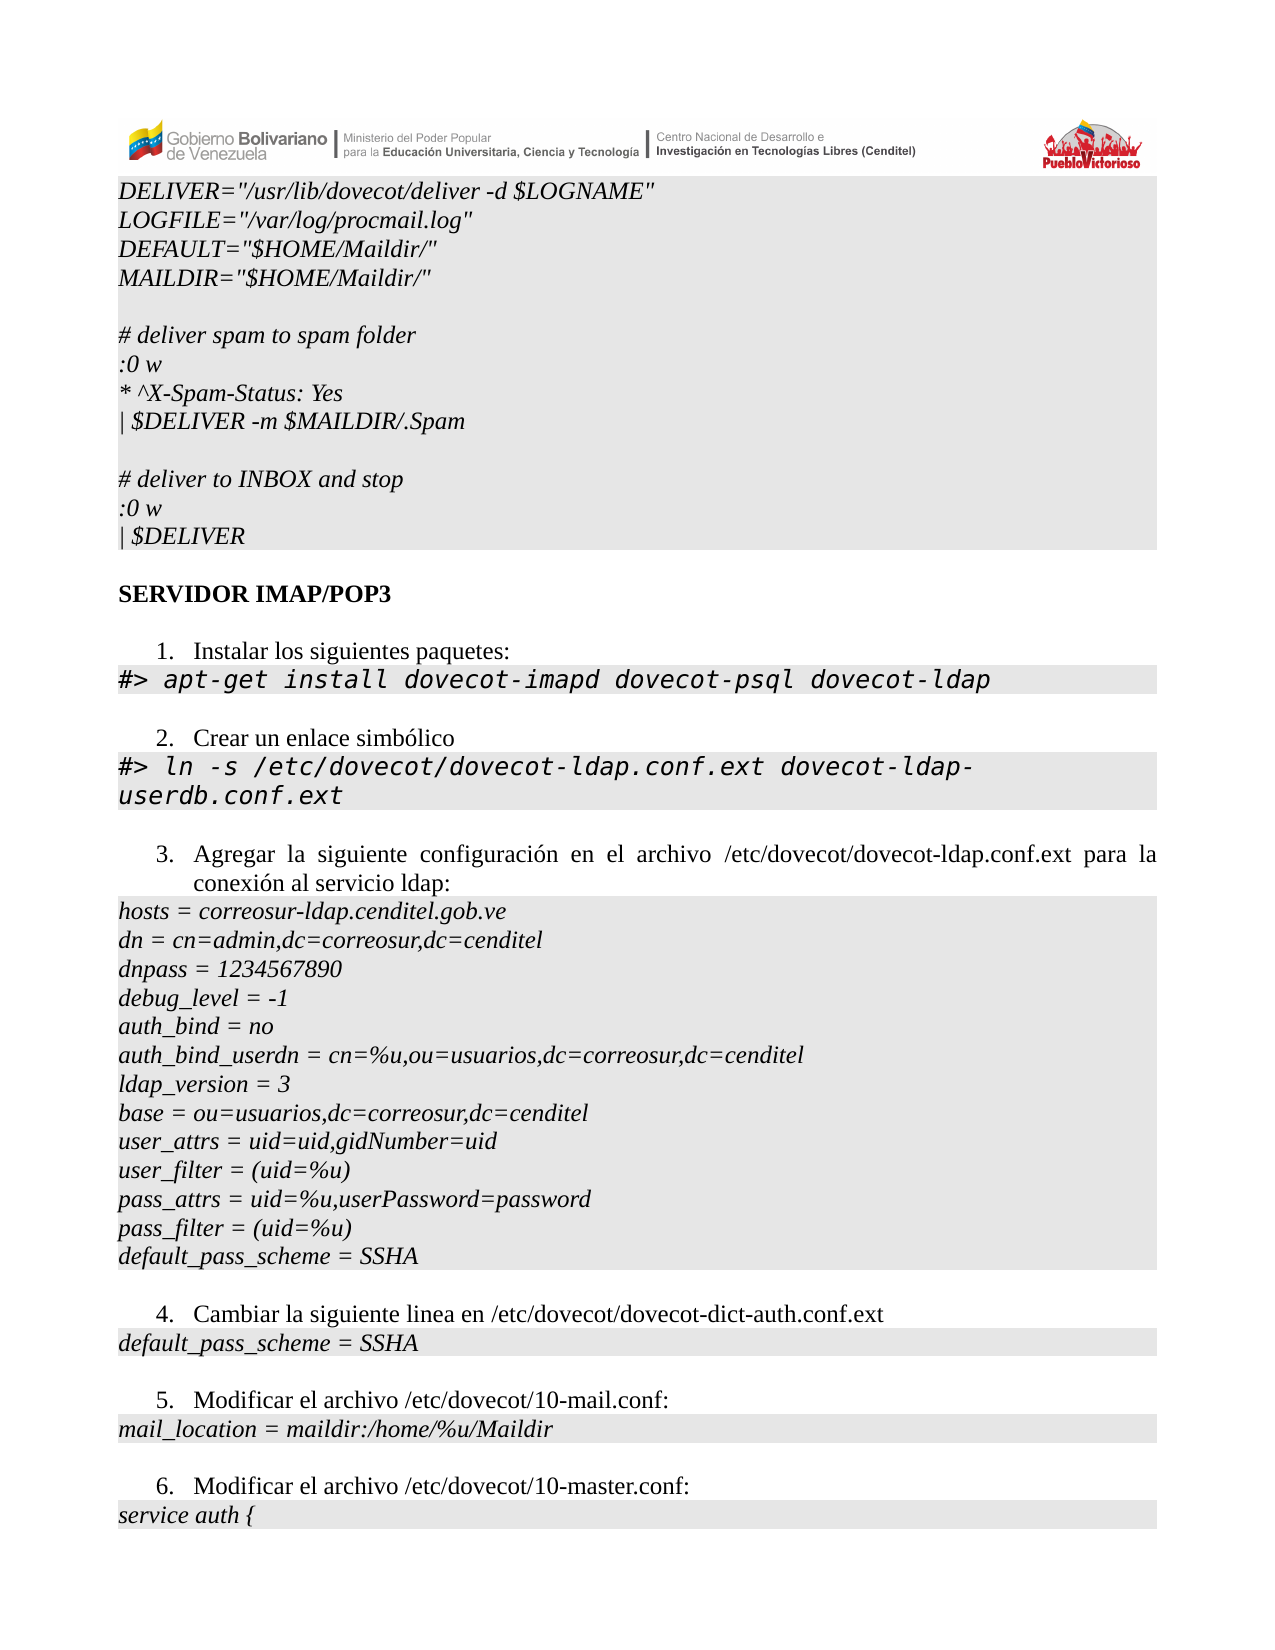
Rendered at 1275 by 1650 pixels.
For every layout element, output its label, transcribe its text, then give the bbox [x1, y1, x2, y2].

text LOGFILE="/var/log/procmail.log" [118, 205, 1157, 234]
text :0 w [118, 493, 1157, 521]
list Agregar la siguiente configuración en el archivo /etc/dovecot/dovecot-ldap.conf.ext para la conexión al servicio ldap: [156, 839, 1157, 896]
text base = ou=usuarios,dc=correosur,dc=cenditel [118, 1098, 1157, 1126]
text service auth { [118, 1500, 1157, 1529]
text DELIVER="/usr/lib/dovecot/deliver -d $LOGNAME" [118, 176, 1157, 205]
text * ^X-Spam-Status: Yes [118, 378, 1157, 406]
text | $DELIVER [118, 521, 1157, 550]
text #> apt-get install dovecot-imapd dovecot-psql dovecot-ldap [118, 665, 1157, 694]
text default_pass_scheme = SSHA [118, 1241, 1157, 1270]
list Cambiar la siguiente linea en /etc/dovecot/dovecot-dict-auth.conf.ext [156, 1299, 1157, 1328]
text MAILDIR="$HOME/Maildir/" [118, 263, 1157, 291]
text dn = cn=admin,dc=correosur,dc=cenditel [118, 925, 1157, 954]
list Modificar el archivo /etc/dovecot/10-mail.conf: [156, 1385, 1157, 1414]
list Crear un enlace simbólico [156, 723, 1157, 752]
text hosts = correosur-ldap.cenditel.gob.ve [118, 896, 1157, 925]
list Instalar los siguientes paquetes: [156, 636, 1157, 665]
text auth_bind = no [118, 1011, 1157, 1040]
text user_attrs = uid=uid,gidNumber=uid [118, 1126, 1157, 1155]
text | $DELIVER -m $MAILDIR/.Spam [118, 406, 1157, 435]
text pass_filter = (uid=%u) [118, 1213, 1157, 1241]
text auth_bind_userdn = cn=%u,ou=usuarios,dc=correosur,dc=cenditel [118, 1040, 1157, 1069]
text :0 w [118, 349, 1157, 378]
text dnpass = 1234567890 [118, 954, 1157, 983]
text #> ln -s /etc/dovecot/dovecot-ldap.conf.ext dovecot-ldap-userdb.conf.ext [118, 752, 1157, 810]
text DEFAULT="$HOME/Maildir/" [118, 234, 1157, 263]
list Modificar el archivo /etc/dovecot/10-master.conf: [156, 1471, 1157, 1500]
text mail_location = maildir:/home/%u/Maildir [118, 1414, 1157, 1443]
text debug_level = -1 [118, 983, 1157, 1011]
text user_filter = (uid=%u) [118, 1155, 1157, 1184]
text default_pass_scheme = SSHA [118, 1328, 1157, 1356]
text # deliver to INBOX and stop [118, 464, 1157, 493]
text SERVIDOR IMAP/POP3 [118, 579, 1157, 608]
text ldap_version = 3 [118, 1069, 1157, 1098]
text pass_attrs = uid=%u,userPassword=password [118, 1184, 1157, 1213]
picture [118, 118, 1157, 173]
text # deliver spam to spam folder [118, 320, 1157, 349]
